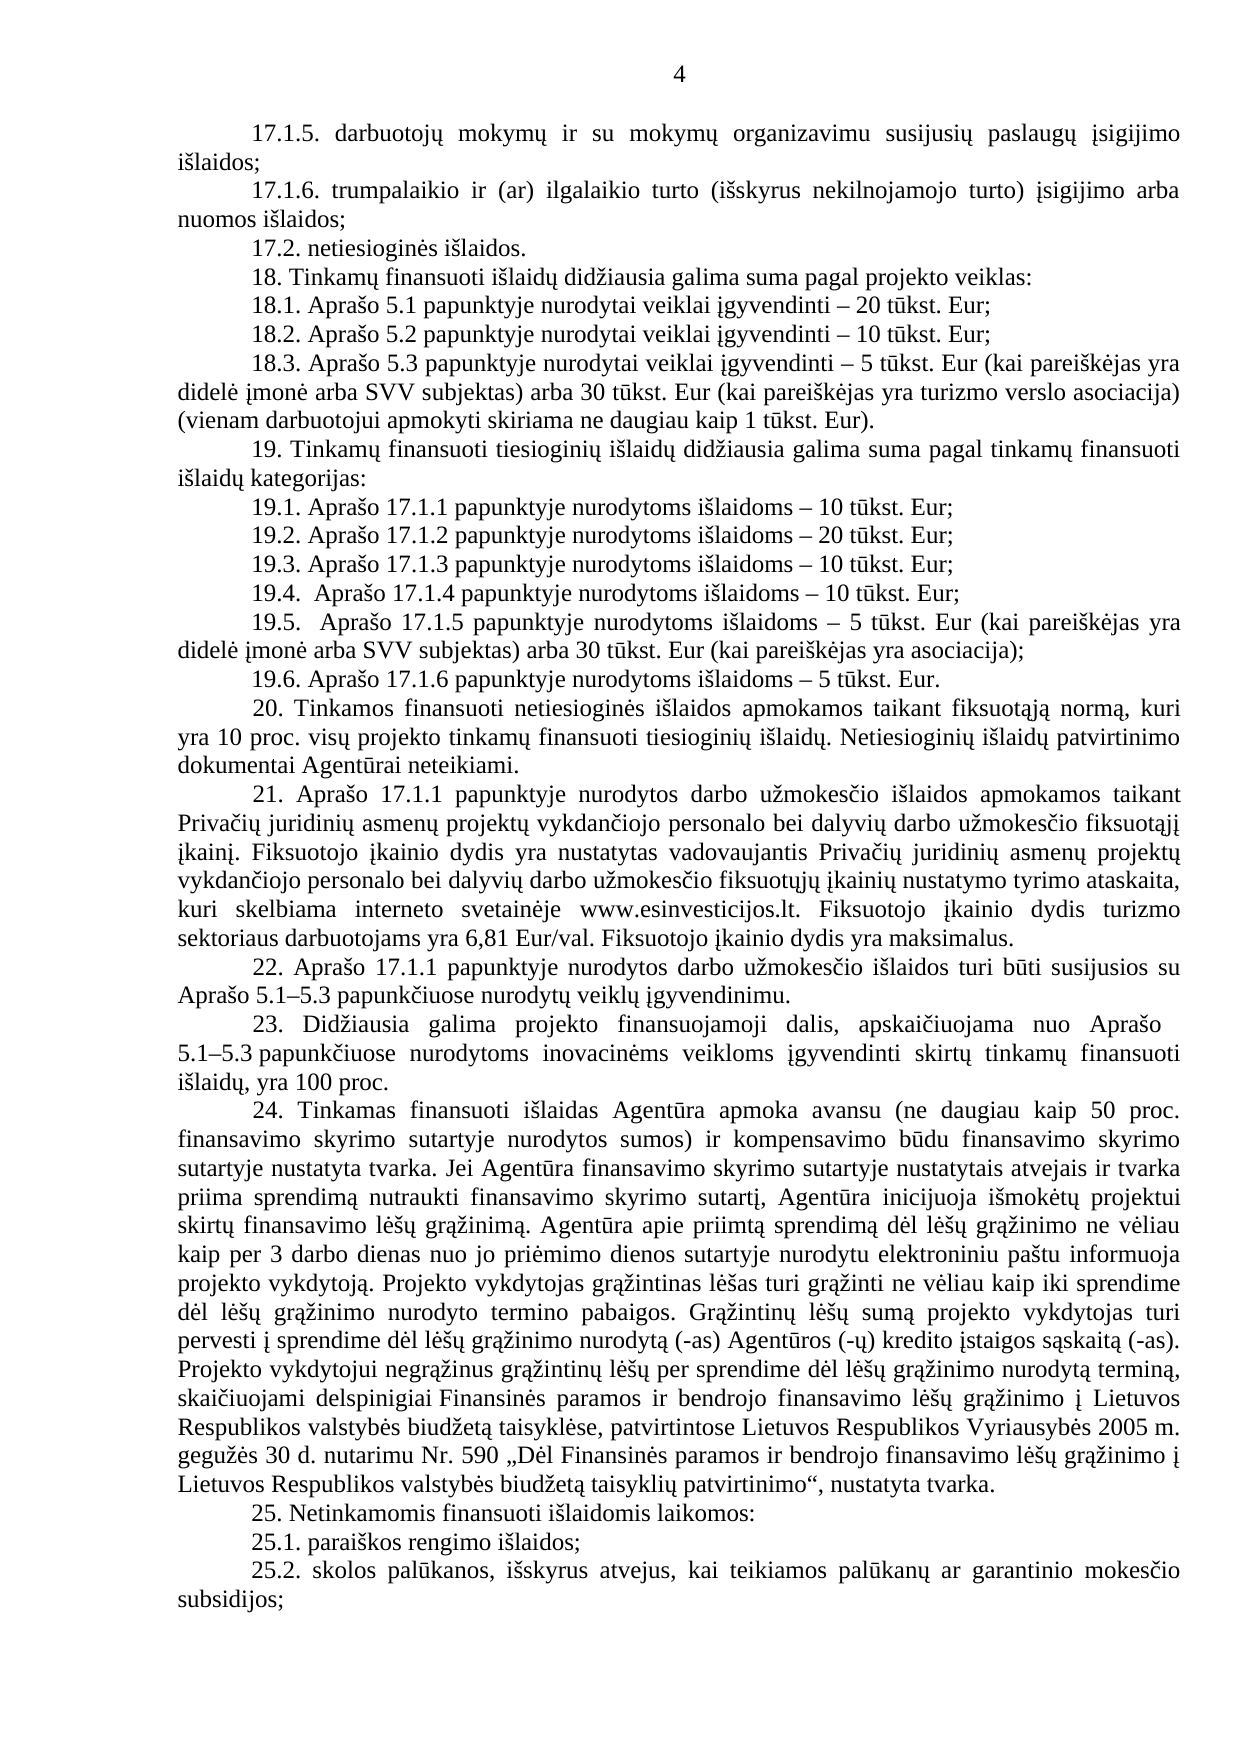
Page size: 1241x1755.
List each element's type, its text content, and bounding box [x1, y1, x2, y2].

text 25.1. paraiškos rengimo išlaidos; [177, 1527, 1181, 1556]
text 25.2. skolos palūkanos, išskyrus atvejus, kai teikiamos palūkanų ar garantinio mokesčio subsidijos; [177, 1556, 1181, 1613]
text 18.2. Aprašo 5.2 papunktyje nurodytai veiklai įgyvendinti – 10 tūkst. Eur; [177, 319, 1181, 348]
text 21. Aprašo 17.1.1 papunktyje nurodytos darbo užmokesčio išlaidos apmokamos taikant Privačių juridinių asmenų projektų vykdančiojo personalo bei dalyvių darbo užmokesčio fiksuotąjį įkainį. Fiksuotojo įkainio dydis yra nustatytas vadovaujantis Privačių juridinių asmenų projektų vykdančiojo personalo bei dalyvių darbo užmokesčio fiksuotųjų įkainių nustatymo tyrimo ataskaita, kuri skelbiama interneto svetainėje www.esinvesticijos.lt. Fiksuotojo įkainio dydis turizmo sektoriaus darbuotojams yra 6,81 Eur/val. Fiksuotojo įkainio dydis yra maksimalus. [177, 779, 1181, 952]
text 23. Didžiausia galima projekto finansuojamoji dalis, apskaičiuojama nuo Aprašo 5.1–5.3 papunkčiuose nurodytoms inovacinėms veikloms įgyvendinti skirtų tinkamų finansuoti išlaidų, yra 100 proc. [177, 1009, 1181, 1096]
text 19.6. Aprašo 17.1.6 papunktyje nurodytoms išlaidoms – 5 tūkst. Eur. [177, 664, 1181, 693]
text 17.1.5. darbuotojų mokymų ir su mokymų organizavimu susijusių paslaugų įsigijimo išlaidos; [177, 118, 1181, 176]
text 25. Netinkamomis finansuoti išlaidomis laikomos: [177, 1498, 1181, 1527]
text 22. Aprašo 17.1.1 papunktyje nurodytos darbo užmokesčio išlaidos turi būti susijusios su Aprašo 5.1–5.3 papunkčiuose nurodytų veiklų įgyvendinimu. [177, 952, 1181, 1009]
text 18. Tinkamų finansuoti išlaidų didžiausia galima suma pagal projekto veiklas: [177, 262, 1181, 291]
text 19.2. Aprašo 17.1.2 papunktyje nurodytoms išlaidoms – 20 tūkst. Eur; [177, 521, 1181, 549]
text 17.2. netiesioginės išlaidos. [177, 233, 1181, 262]
text 20. Tinkamos finansuoti netiesioginės išlaidos apmokamos taikant fiksuotąją normą, kuri yra 10 proc. visų projekto tinkamų finansuoti tiesioginių išlaidų. Netiesioginių išlaidų patvirtinimo dokumentai Agentūrai neteikiami. [177, 693, 1181, 779]
text 24. Tinkamas finansuoti išlaidas Agentūra apmoka avansu (ne daugiau kaip 50 proc. finansavimo skyrimo sutartyje nurodytos sumos) ir kompensavimo būdu finansavimo skyrimo sutartyje nustatyta tvarka. Jei Agentūra finansavimo skyrimo sutartyje nustatytais atvejais ir tvarka priima sprendimą nutraukti finansavimo skyrimo sutartį, Agentūra inicijuoja išmokėtų projektui skirtų finansavimo lėšų grąžinimą. Agentūra apie priimtą sprendimą dėl lėšų grąžinimo ne vėliau kaip per 3 darbo dienas nuo jo priėmimo dienos sutartyje nurodytu elektroniniu paštu informuoja projekto vykdytoją. Projekto vykdytojas grąžintinas lėšas turi grąžinti ne vėliau kaip iki sprendime dėl lėšų grąžinimo nurodyto termino pabaigos. Grąžintinų lėšų sumą projekto vykdytojas turi pervesti į sprendime dėl lėšų grąžinimo nurodytą (-as) Agentūros (-ų) kredito įstaigos sąskaitą (-as). Projekto vykdytojui negrąžinus grąžintinų lėšų per sprendime dėl lėšų grąžinimo nurodytą terminą, skaičiuojami delspinigiai Finansinės paramos ir bendrojo finansavimo lėšų grąžinimo į Lietuvos Respublikos valstybės biudžetą taisyklėse, patvirtintose Lietuvos Respublikos Vyriausybės 2005 m. gegužės 30 d. nutarimu Nr. 590 „Dėl Finansinės paramos ir bendrojo finansavimo lėšų grąžinimo į Lietuvos Respublikos valstybės biudžetą taisyklių patvirtinimo“, nustatyta tvarka. [177, 1096, 1181, 1498]
text 17.1.6. trumpalaikio ir (ar) ilgalaikio turto (išskyrus nekilnojamojo turto) įsigijimo arba nuomos išlaidos; [177, 176, 1181, 233]
text 18.3. Aprašo 5.3 papunktyje nurodytai veiklai įgyvendinti – 5 tūkst. Eur (kai pareiškėjas yra didelė įmonė arba SVV subjektas) arba 30 tūkst. Eur (kai pareiškėjas yra turizmo verslo asociacija) (vienam darbuotojui apmokyti skiriama ne daugiau kaip 1 tūkst. Eur). [177, 348, 1181, 434]
text 19. Tinkamų finansuoti tiesioginių išlaidų didžiausia galima suma pagal tinkamų finansuoti išlaidų kategorijas: [177, 434, 1181, 492]
text 19.4. Aprašo 17.1.4 papunktyje nurodytoms išlaidoms – 10 tūkst. Eur; [177, 578, 1181, 607]
text 19.5. Aprašo 17.1.5 papunktyje nurodytoms išlaidoms – 5 tūkst. Eur (kai pareiškėjas yra didelė įmonė arba SVV subjektas) arba 30 tūkst. Eur (kai pareiškėjas yra asociacija); [177, 607, 1181, 664]
text 18.1. Aprašo 5.1 papunktyje nurodytai veiklai įgyvendinti – 20 tūkst. Eur; [177, 291, 1181, 319]
text 19.1. Aprašo 17.1.1 papunktyje nurodytoms išlaidoms – 10 tūkst. Eur; [177, 492, 1181, 521]
text 19.3. Aprašo 17.1.3 papunktyje nurodytoms išlaidoms – 10 tūkst. Eur; [177, 549, 1181, 578]
